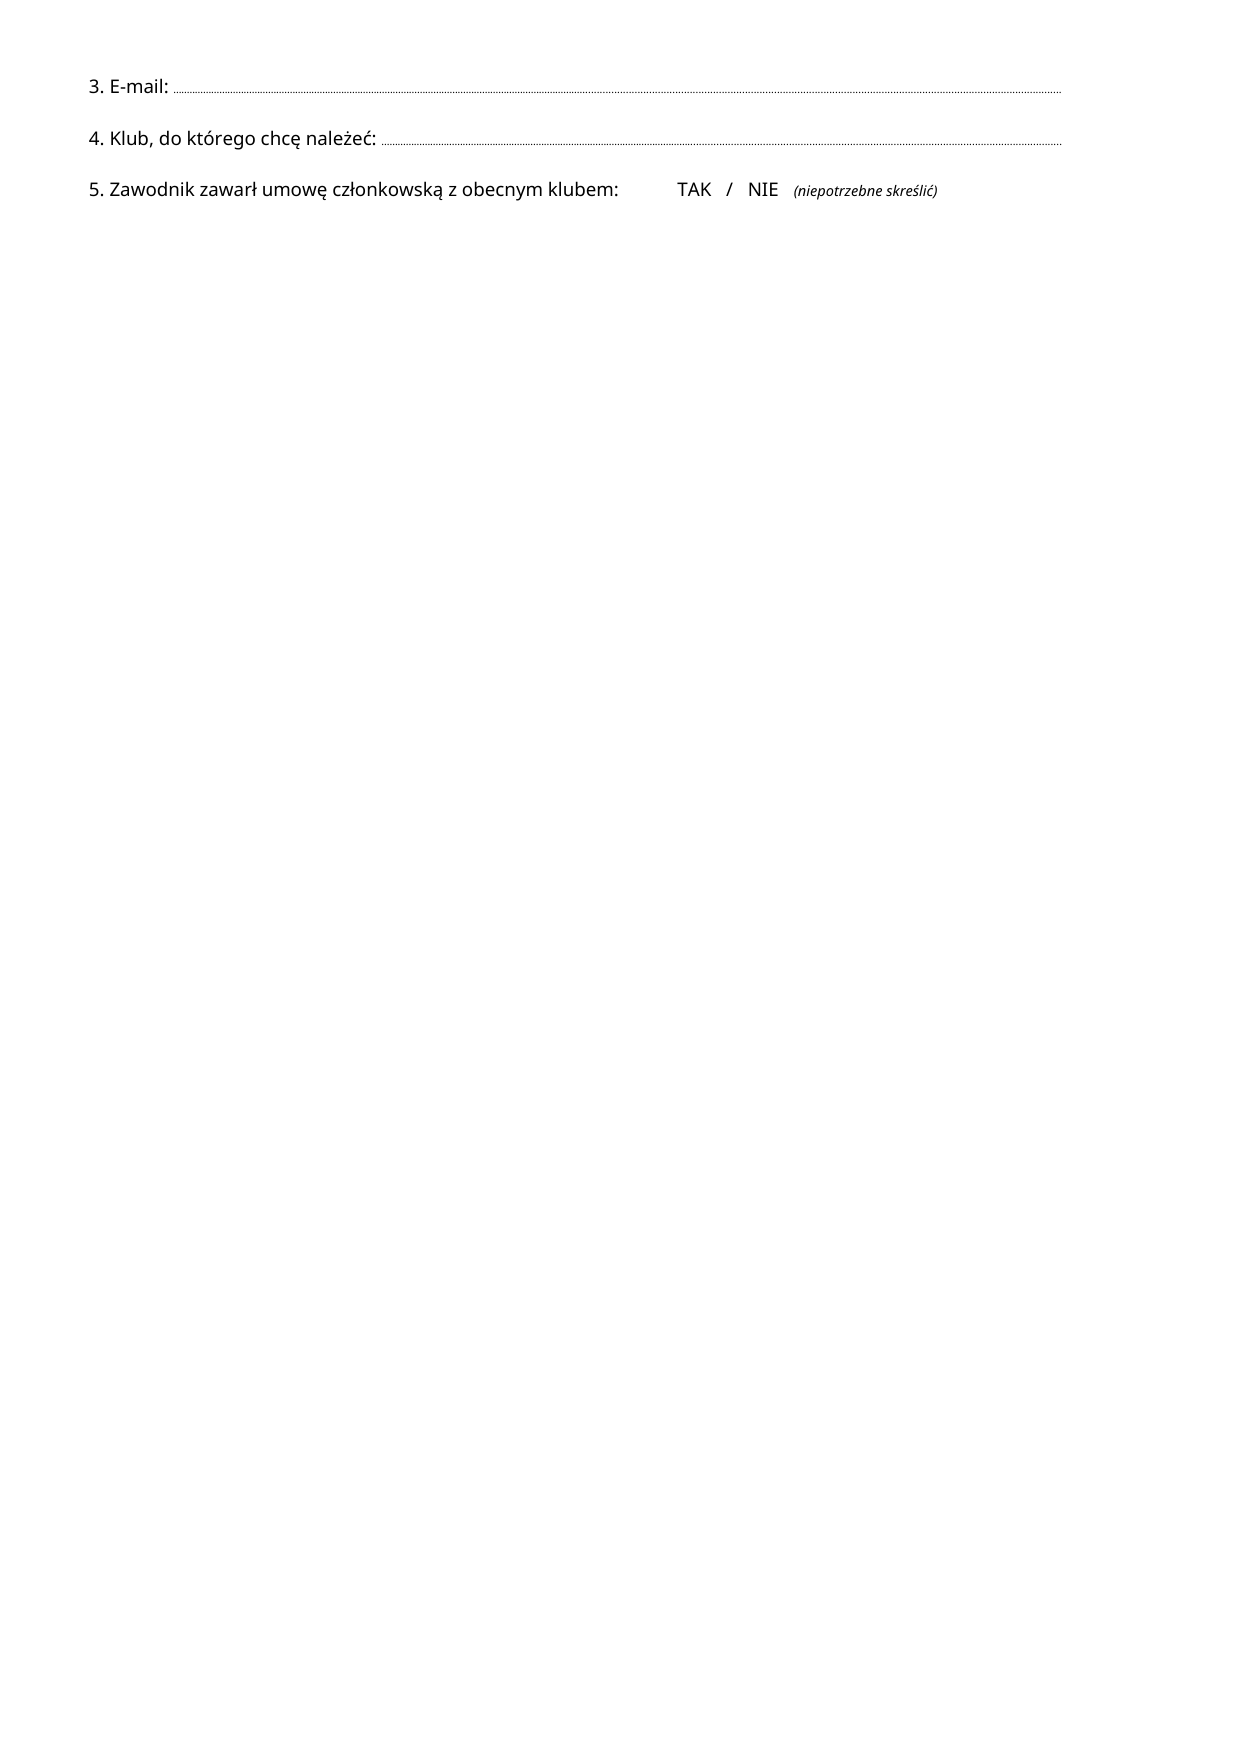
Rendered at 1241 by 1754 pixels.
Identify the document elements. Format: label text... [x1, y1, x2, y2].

text 5. Zawodnik zawarł umowę członkowską z obecnym klubem: TAK / NIE (niepotrzebne skreślić) [89, 176, 1152, 201]
text 3. E-mail: [89, 74, 1152, 99]
text 4. Klub, do którego chcę należeć: [89, 125, 1152, 150]
